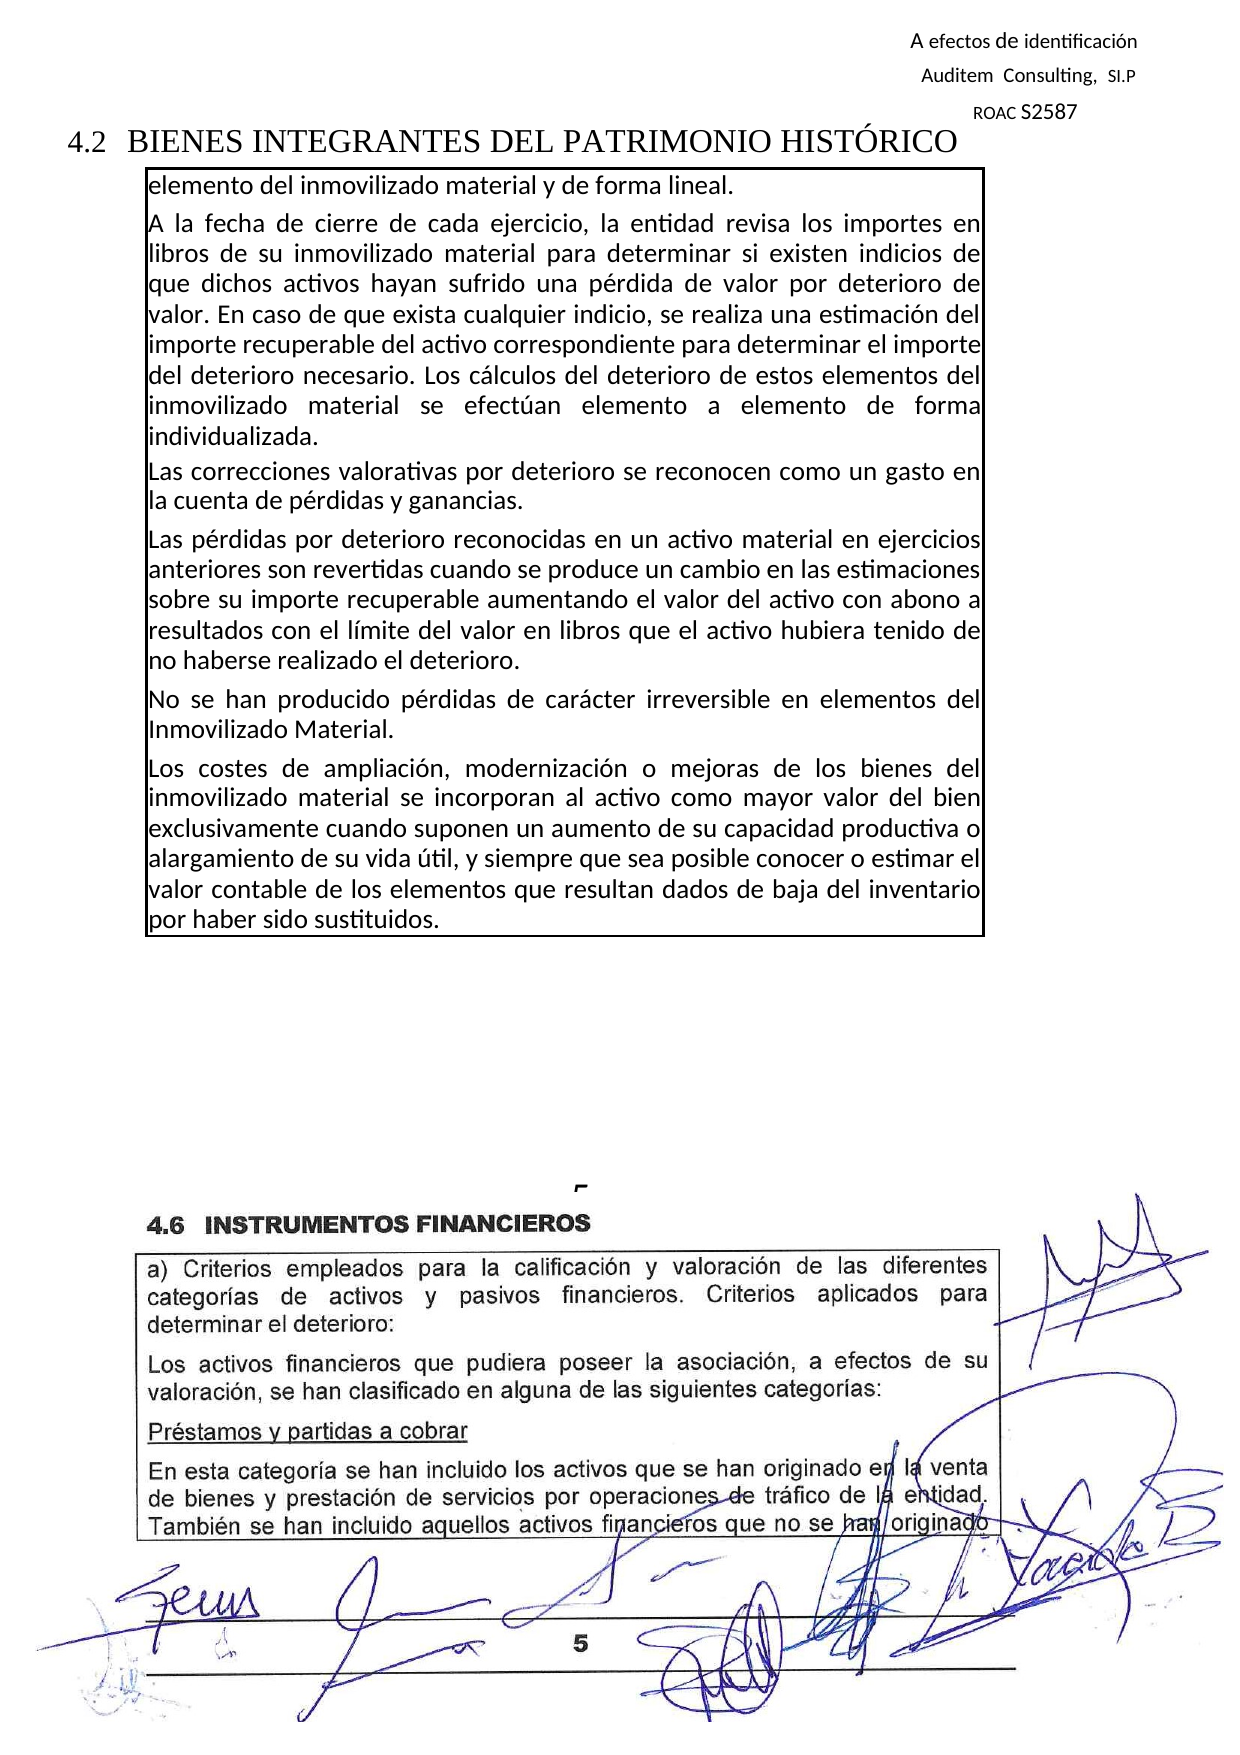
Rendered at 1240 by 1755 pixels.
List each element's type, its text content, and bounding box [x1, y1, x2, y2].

text Los costes de ampliación, modernización o mejoras de los bienes del inmovilizado material se incorporan al activo como mayor valor del bien exclusivamente cuando suponen un aumento de su capacidad productiva o alargamiento de su vida útil, y siempre que sea posible conocer o estimar el valor contable de los elementos que resultan dados de baja del inventario por haber sido sustituidos. [148, 750, 982, 935]
text A la fecha de cierre de cada ejercicio, la entidad revisa los importes en libros de su inmovilizado material para determinar si existen indicios de que dichos activos hayan sufrido una pérdida de valor por deterioro de valor. En caso de que exista cualquier indicio, se realiza una estimación del importe recuperable del activo correspondiente para determinar el importe del deterioro necesario. Los cálculos del deterioro de estos elementos del inmovilizado material se efectúan elemento a elemento de forma individualizada. [148, 205, 982, 452]
text No se han producido pérdidas de carácter irreversible en elementos del Inmovilizado Material. [148, 681, 982, 745]
text elemento del inmovilizado material y de forma lineal. [148, 170, 982, 201]
text Las correcciones valorativas por deterioro se reconocen como un gasto en la cuenta de pérdidas y ganancias. [148, 453, 982, 516]
list BIENES INTEGRANTES DEL PATRIMONIO HISTÓRICO [67, 125, 1012, 160]
text Las pérdidas por deterioro reconocidas en un activo material en ejercicios anteriores son revertidas cuando se produce un cambio en las estimaciones sobre su importe recuperable aumentando el valor del activo con abono a resultados con el límite del valor en libros que el activo hubiera tenido de no haberse realizado el deterioro. [148, 521, 982, 676]
